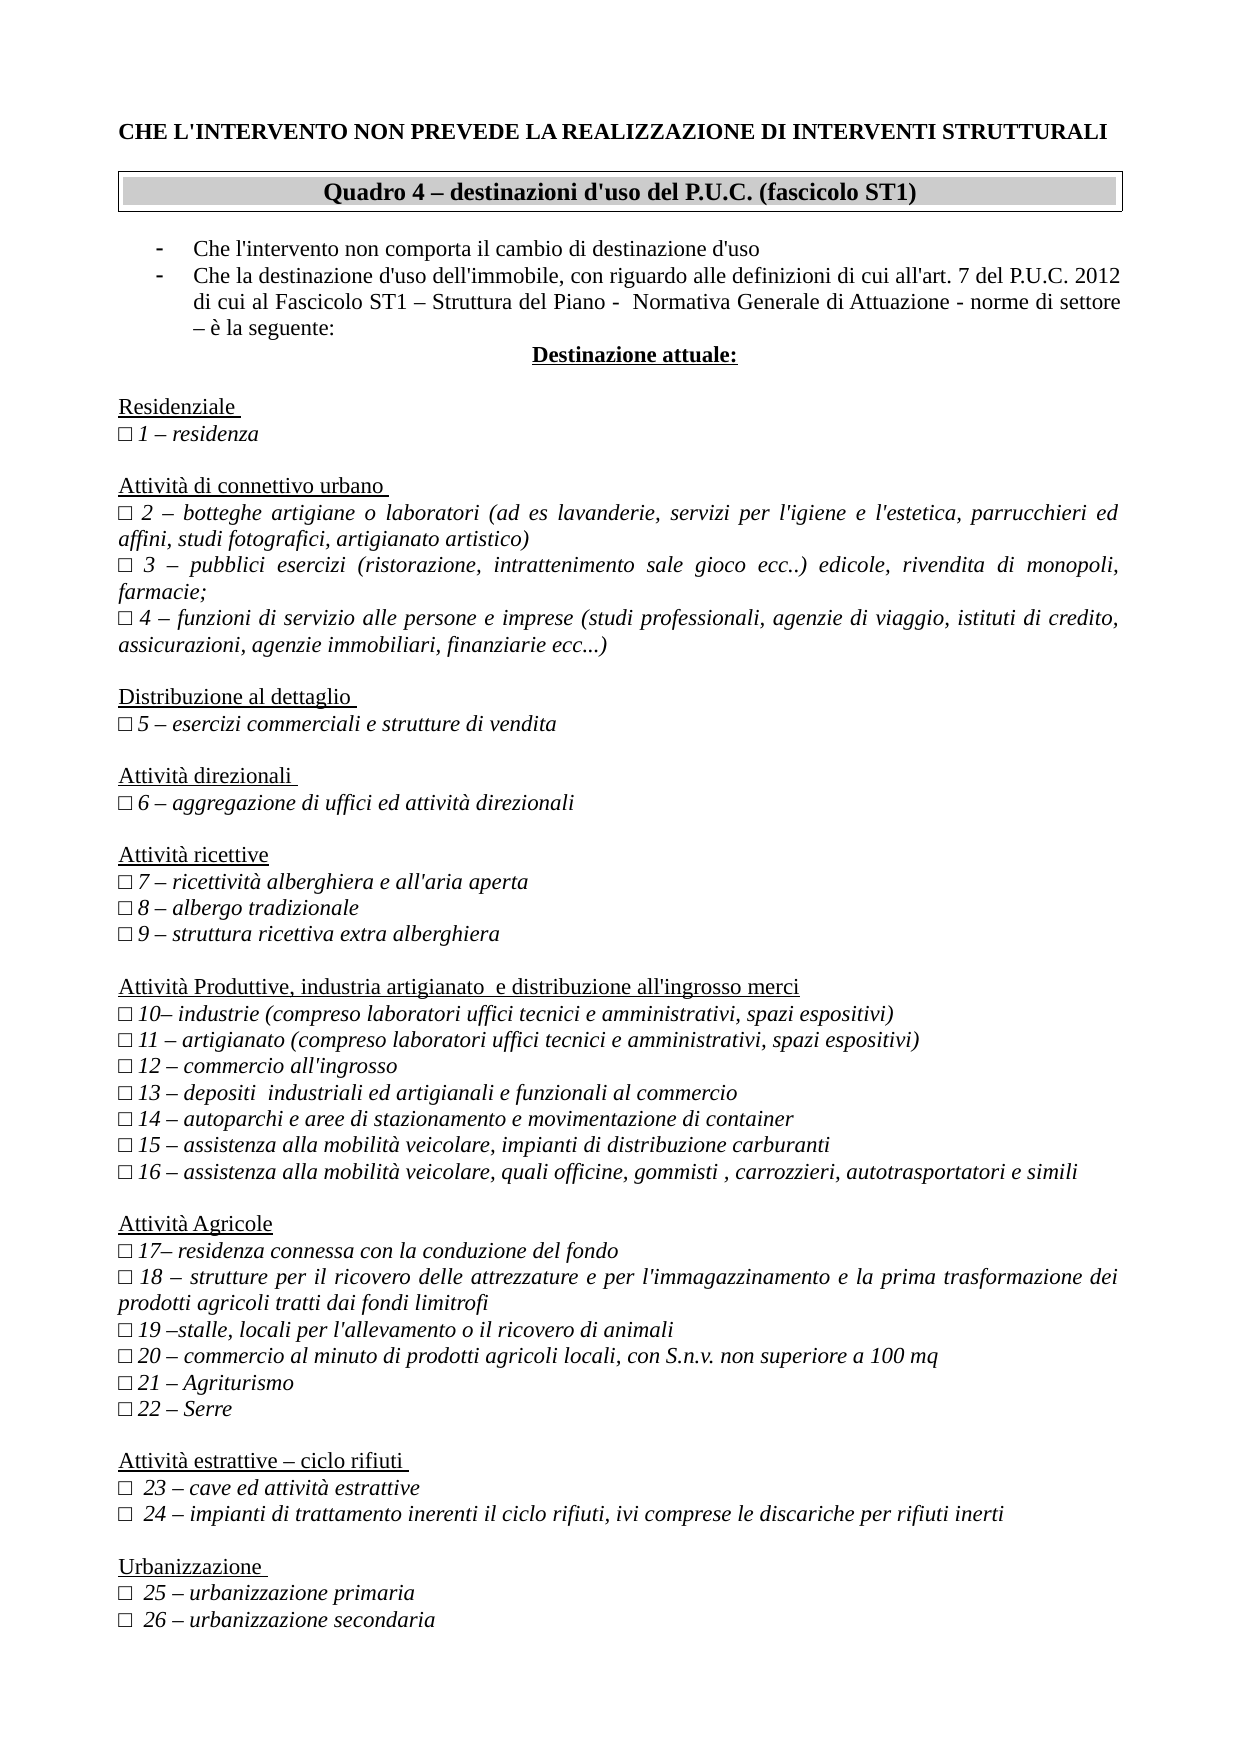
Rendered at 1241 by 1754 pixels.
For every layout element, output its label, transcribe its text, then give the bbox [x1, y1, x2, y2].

text □ 19 –stalle, locali per l'allevamento o il ricovero di animali [118, 1316, 1122, 1342]
text □ 7 – ricettività alberghiera e all'aria aperta [118, 868, 1122, 894]
text CHE L'INTERVENTO NON PREVEDE LA REALIZZAZIONE DI INTERVENTI STRUTTURALI [118, 118, 1122, 144]
text □ 4 – funzioni di servizio alle persone e imprese (studi professionali, agenzie di viaggio, istituti di credito, assicurazioni, agenzie immobiliari, finanziarie ecc...) [118, 604, 1122, 657]
text □ 13 – depositi industriali ed artigianali e funzionali al commercio [118, 1079, 1122, 1105]
text □ 14 – autoparchi e aree di stazionamento e movimentazione di container [118, 1105, 1122, 1131]
text Attività estrattive – ciclo rifiuti [118, 1448, 1122, 1474]
text □ 23 – cave ed attività estrattive [118, 1474, 1122, 1500]
text □ 3 – pubblici esercizi (ristorazione, intrattenimento sale gioco ecc..) edicole, rivendita di monopoli, farmacie; [118, 552, 1122, 604]
text □ 24 – impianti di trattamento inerenti il ciclo rifiuti, ivi comprese le discariche per rifiuti inerti [118, 1500, 1122, 1527]
text Attività ricettive [118, 841, 1122, 868]
list Che la destinazione d'uso dell'immobile, con riguardo alle definizioni di cui all'art. 7 del P.U.C. 2012 di cui al Fascicolo ST1 – Struttura del Piano - Normativa Generale di Attuazione - norme di settore – è la seguente: [156, 262, 1122, 341]
text Attività direzionali [118, 762, 1122, 789]
text □ 9 – struttura ricettiva extra alberghiera [118, 921, 1122, 947]
text □ 26 – urbanizzazione secondaria [118, 1606, 1122, 1632]
text □ 18 – strutture per il ricovero delle attrezzature e per l'immagazzinamento e la prima trasformazione dei prodotti agricoli tratti dai fondi limitrofi [118, 1263, 1122, 1316]
text □ 12 – commercio all'ingrosso [118, 1052, 1122, 1079]
text Distribuzione al dettaglio [118, 683, 1122, 710]
text □ 6 – aggregazione di uffici ed attività direzionali [118, 789, 1122, 815]
text □ 17– residenza connessa con la conduzione del fondo [118, 1237, 1122, 1263]
text □ 25 – urbanizzazione primaria [118, 1579, 1122, 1606]
list Che l'intervento non comporta il cambio di destinazione d'uso [156, 235, 1122, 262]
text Residenziale [118, 393, 1122, 420]
text □ 21 – Agriturismo [118, 1368, 1122, 1395]
text □ 15 – assistenza alla mobilità veicolare, impianti di distribuzione carburanti [118, 1131, 1122, 1158]
text □ 11 – artigianato (compreso laboratori uffici tecnici e amministrativi, spazi espositivi) [118, 1026, 1122, 1052]
text Attività Produttive, industria artigianato e distribuzione all'ingrosso merci [118, 973, 1122, 999]
text □ 1 – residenza [118, 420, 1122, 446]
text □ 22 – Serre [118, 1395, 1122, 1421]
text Attività Agricole [118, 1210, 1122, 1237]
text Destinazione attuale: [130, 341, 1122, 367]
text □ 5 – esercizi commerciali e strutture di vendita [118, 710, 1122, 736]
text □ 8 – albergo tradizionale [118, 894, 1122, 921]
table_header Quadro 4 – destinazioni d'uso del P.U.C. (fascicolo ST1) [119, 172, 1122, 211]
text □ 2 – botteghe artigiane o laboratori (ad es lavanderie, servizi per l'igiene e l'estetica, parrucchieri ed affini, studi fotografici, artigianato artistico) [118, 499, 1122, 552]
text Urbanizzazione [118, 1553, 1122, 1579]
text □ 20 – commercio al minuto di prodotti agricoli locali, con S.n.v. non superiore a 100 mq [118, 1342, 1122, 1368]
text Attività di connettivo urbano [118, 472, 1122, 499]
text □ 16 – assistenza alla mobilità veicolare, quali officine, gommisti , carrozzieri, autotrasportatori e simili [118, 1158, 1122, 1184]
text □ 10– industrie (compreso laboratori uffici tecnici e amministrativi, spazi espositivi) [118, 999, 1122, 1026]
